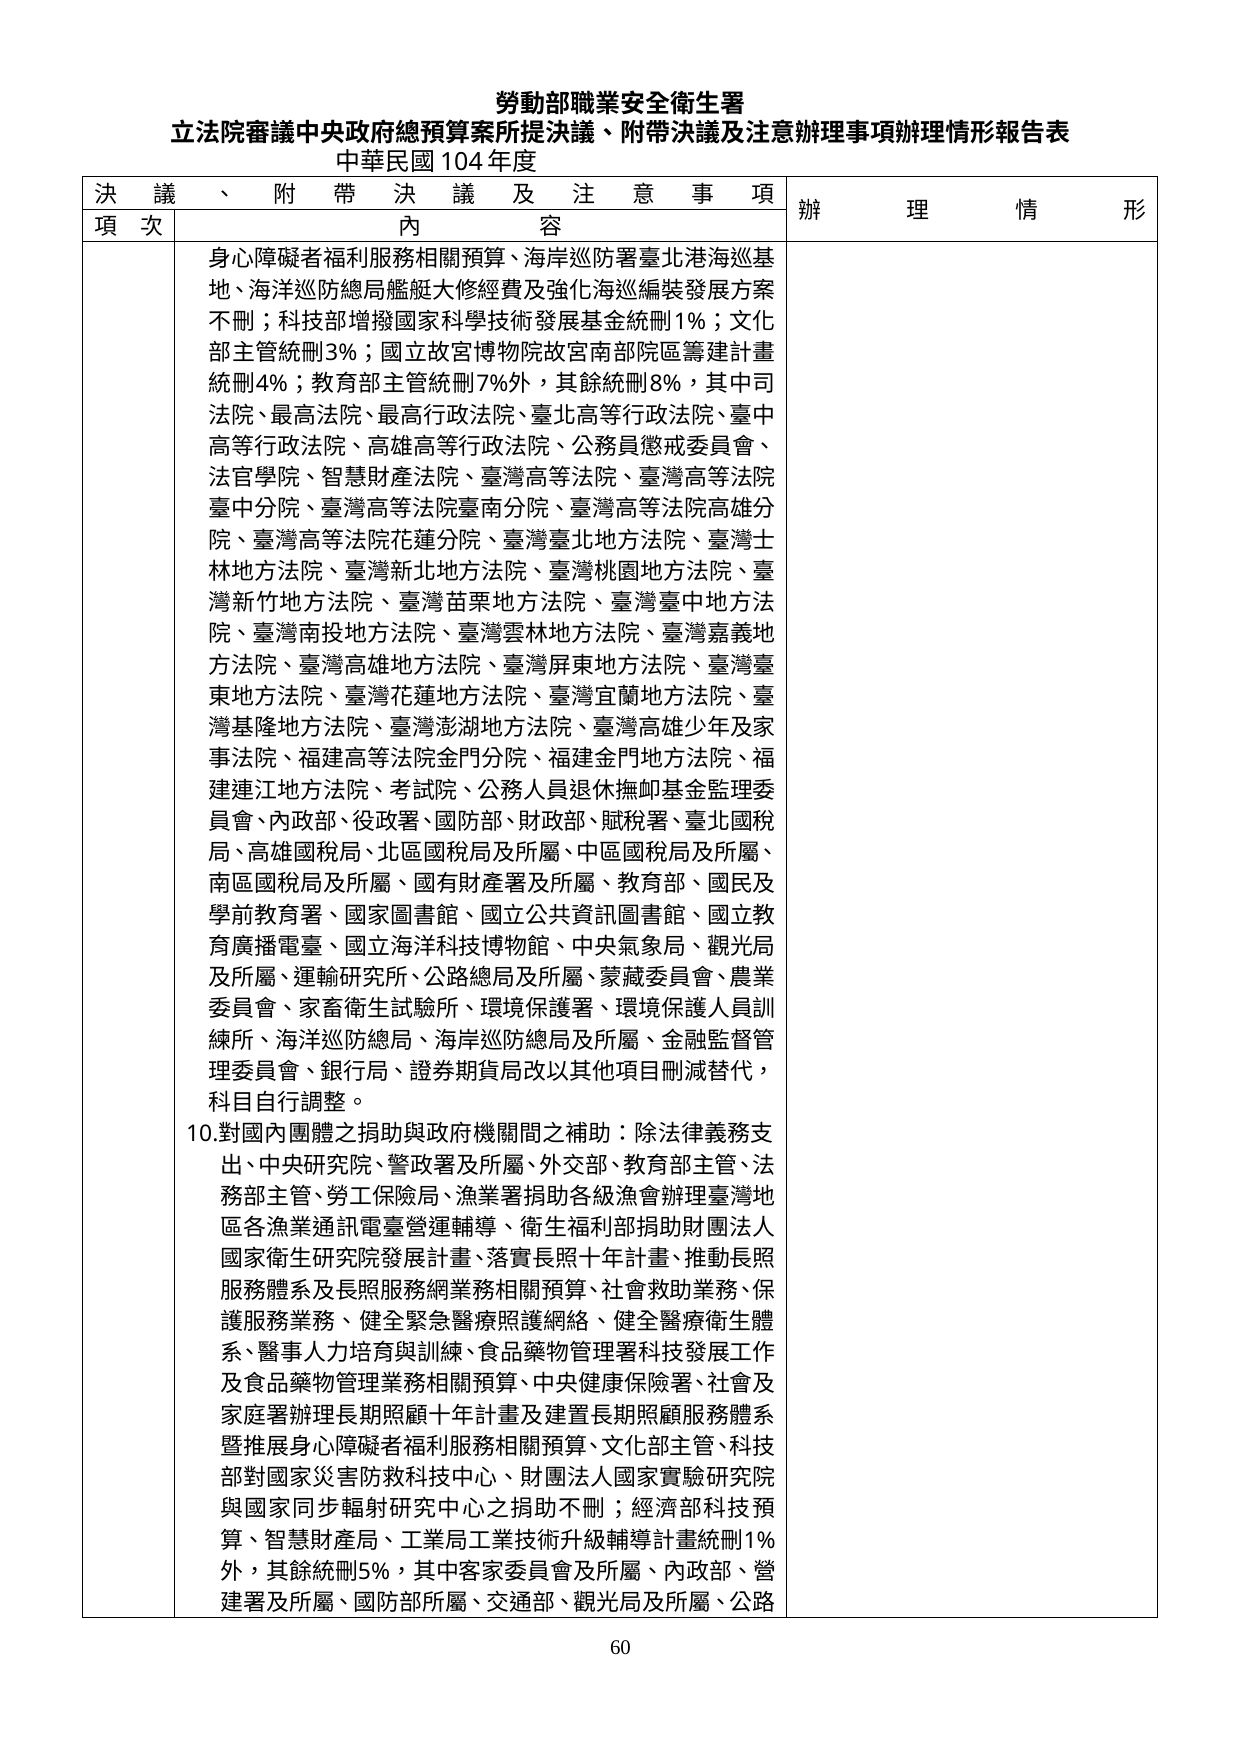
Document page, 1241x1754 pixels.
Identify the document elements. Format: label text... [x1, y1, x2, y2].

table_header 決議、附帶決議及注意事項 [83, 177, 786, 208]
table_cell 內 容 [175, 210, 786, 241]
table_cell 項次 [83, 210, 174, 241]
table_cell 身心障礙者福利服務相關預算、海岸巡防署臺北港海巡基地、海洋巡防總局艦艇大修經費及強化海巡編裝發展方案不刪；科技部增撥國家科學技術發展基金統刪1%；文化部主管統刪3%；國立故宮博物院故宮南部院區籌建計畫統刪4%；教育部主管統刪7%外，其餘統刪8%，其中司法院、最高法院、最高行政法院、臺北高等行政法院、臺中高等行政法院、高雄高等行政法院、公務員懲戒委員會、法官學院、智慧財產法院、臺灣高等法院、臺灣高等法院臺中分院、臺灣高等法院臺南分院、臺灣高等法院高雄分院、臺灣高等法院花蓮分院、臺灣臺北地方法院、臺灣士林地方法院、臺灣新北地方法院、臺灣桃園地方法院、臺灣新竹地方法院、臺灣苗栗地方法院、臺灣臺中地方法院、臺灣南投地方法院、臺灣雲林地方法院、臺灣嘉義地方法院、臺灣高雄地方法院、臺灣屏東地方法院、臺灣臺東地方法院、臺灣花蓮地方法院、臺灣宜蘭地方法院、臺灣基隆地方法院、臺灣澎湖地方法院、臺灣高雄少年及家事法院、福建高等法院金門分院、福建金門地方法院、福建連江地方法院、考試院、公務人員退休撫卹基金監理委員會、內政部、役政署、國防部、財政部、賦稅署、臺北國稅局、高雄國稅局、北區國稅局及所屬、中區國稅局及所屬、南區國稅局及所屬、國有財產署及所屬、教育部、國民及學前教育署、國家圖書館、國立公共資訊圖書館、國立教育廣播電臺、國立海洋科技博物館、中央氣象局、觀光局及所屬、運輸研究所、公路總局及所屬、蒙藏委員會、農業委員會、家畜衛生試驗所、環境保護署、環境保護人員訓練所、海洋巡防總局、海岸巡防總局及所屬、金融監督管理委員會、銀行局、證券期貨局改以其他項目刪減替代，科目自行調整。 10.對國內團體之捐助與政府機關間之補助：除法律義務支出、中央研究院、警政署及所屬、外交部、教育部主管、法務部主管、勞工保險局、漁業署捐助各級漁會辦理臺灣地區各漁業通訊電臺營運輔導、衛生福利部捐助財團法人國家衛生研究院發展計畫、落實長照十年計畫、推動長照服務體系及長照服務網業務相關預算、社會救助業務、保護服務業務、健全緊急醫療照護網絡、健全醫療衛生體系、醫事人力培育與訓練、食品藥物管理署科技發展工作及食品藥物管理業務相關預算、中央健康保險署、社會及家庭署辦理長期照顧十年計畫及建置長期照顧服務體系暨推展身心障礙者福利服務相關預算、文化部主管、科技部對國家災害防救科技中心、財團法人國家實驗研究院與國家同步輻射研究中心之捐助不刪；經濟部科技預算、智慧財產局、工業局工業技術升級輔導計畫統刪1%外，其餘統刪5%，其中客家委員會及所屬、內政部、營建署及所屬、國防部所屬、交通部、觀光局及所屬、公路 [175, 242, 786, 1617]
table_cell [787, 242, 1157, 1617]
table_cell [83, 242, 174, 1617]
table_header 辦理情形 [787, 177, 1157, 241]
